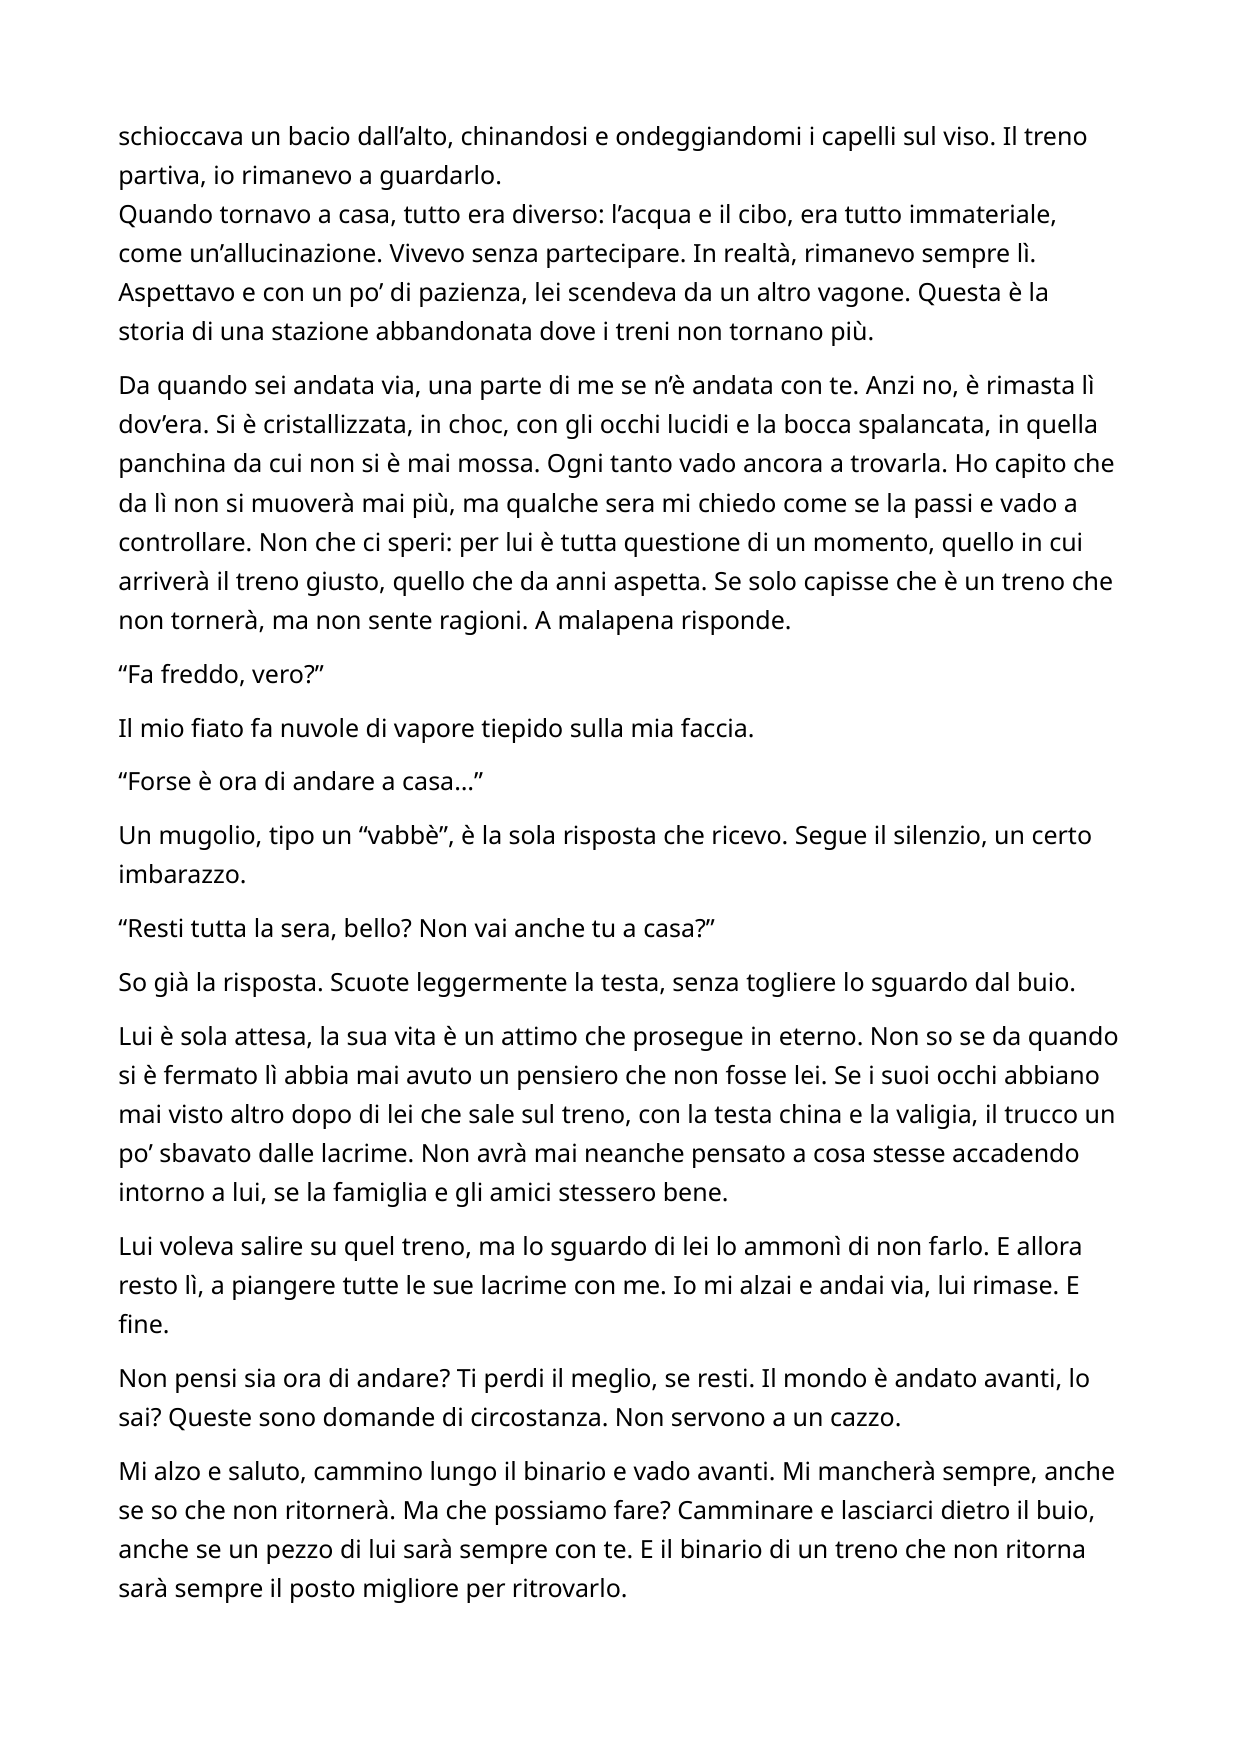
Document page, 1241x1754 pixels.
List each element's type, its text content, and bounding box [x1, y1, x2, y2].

text Non pensi sia ora di andare? Ti perdi il meglio, se resti. Il mondo è andato avanti, lo sai? Queste sono domande di circostanza. Non servono a un cazzo. [118, 1361, 1122, 1434]
text “Fa freddo, vero?” [118, 656, 1122, 691]
text Un mugolio, tipo un “vabbè”, è la sola risposta che ricevo. Segue il silenzio, un certo imbarazzo. [118, 818, 1122, 891]
text schioccava un bacio dall’alto, chinandosi e ondeggiandomi i capelli sul viso. Il treno partiva, io rimanevo a guardarlo. Quando tornavo a casa, tutto era diverso: l’acqua e il cibo, era tutto immateriale, come un’allucinazione. Vivevo senza partecipare. In realtà, rimanevo sempre lì. Aspettavo e con un po’ di pazienza, lei scendeva da un altro vagone. Questa è la storia di una stazione abbandonata dove i treni non tornano più. [118, 118, 1122, 348]
text “Forse è ora di andare a casa…” [118, 764, 1122, 798]
text Lui voleva salire su quel treno, ma lo sguardo di lei lo ammonì di non farlo. E allora resto lì, a piangere tutte le sue lacrime con me. Io mi alzai e andai via, lui rimase. E fine. [118, 1228, 1122, 1341]
text So già la risposta. Scuote leggermente la testa, senza togliere lo sguardo dal buio. [118, 964, 1122, 998]
text Da quando sei andata via, una parte di me se n’è andata con te. Anzi no, è rimasta lì dov’era. Si è cristallizzata, in choc, con gli occhi lucidi e la bocca spalancata, in quella panchina da cui non si è mai mossa. Ogni tanto vado ancora a trovarla. Ho capito che da lì non si muoverà mai più, ma qualche sera mi chiedo come se la passi e vado a controllare. Non che ci speri: per lui è tutta questione di un momento, quello in cui arriverà il treno giusto, quello che da anni aspetta. Se solo capisse che è un treno che non tornerà, ma non sente ragioni. A malapena risponde. [118, 368, 1122, 637]
text “Resti tutta la sera, bello? Non vai anche tu a casa?” [118, 911, 1122, 945]
text Lui è sola attesa, la sua vita è un attimo che prosegue in eterno. Non so se da quando si è fermato lì abbia mai avuto un pensiero che non fosse lei. Se i suoi occhi abbiano mai visto altro dopo di lei che sale sul treno, con la testa china e la valigia, il trucco un po’ sbavato dalle lacrime. Non avrà mai neanche pensato a cosa stesse accadendo intorno a lui, se la famiglia e gli amici stessero bene. [118, 1018, 1122, 1209]
text Il mio fiato fa nuvole di vapore tiepido sulla mia faccia. [118, 710, 1122, 744]
text Mi alzo e saluto, cammino lungo il binario e vado avanti. Mi mancherà sempre, anche se so che non ritornerà. Ma che possiamo fare? Camminare e lasciarci dietro il buio, anche se un pezzo di lui sarà sempre con te. E il binario di un treno che non ritorna sarà sempre il posto migliore per ritrovarlo. [118, 1453, 1122, 1605]
